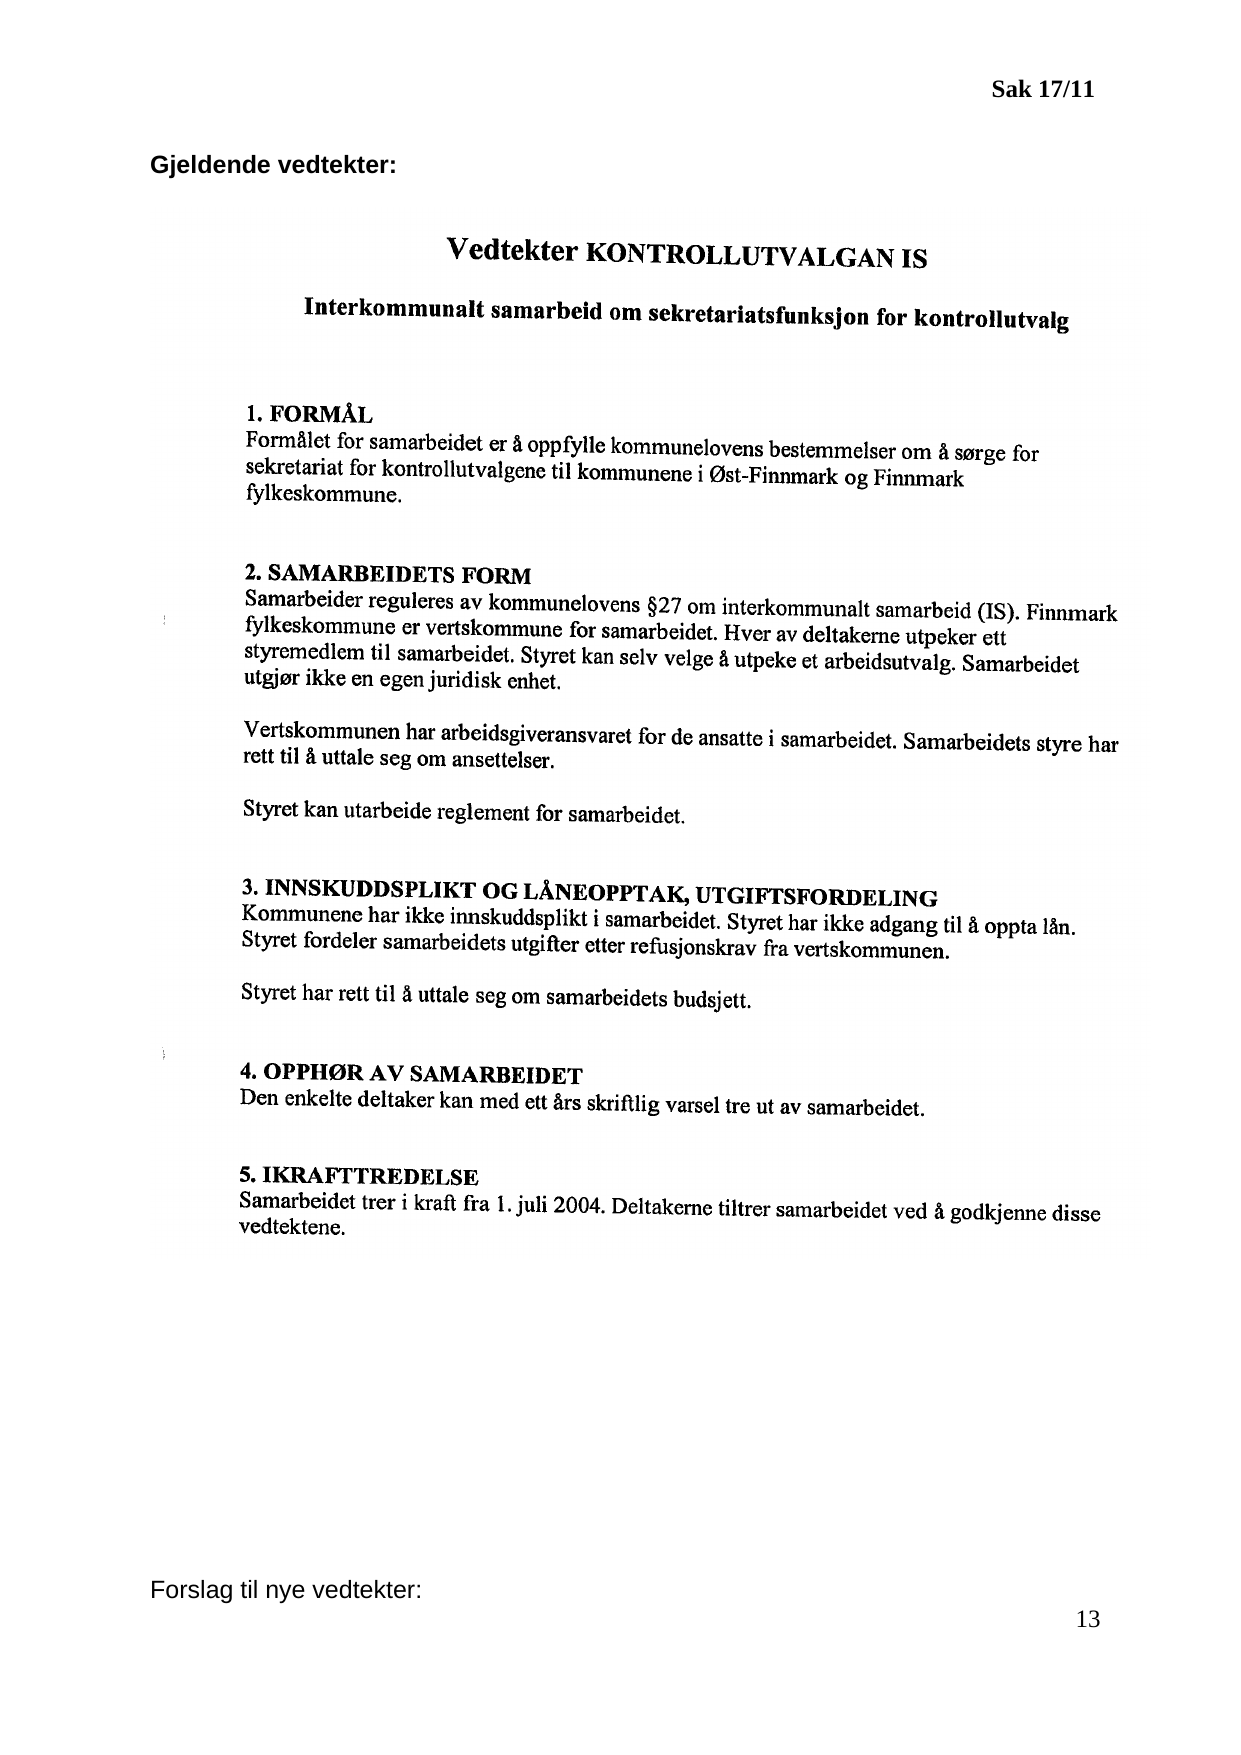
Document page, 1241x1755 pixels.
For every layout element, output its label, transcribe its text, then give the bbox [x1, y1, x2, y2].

text Forslag til nye vedtekter: [150, 1575, 1100, 1604]
text Gjeldende vedtekter: [150, 150, 1100, 179]
